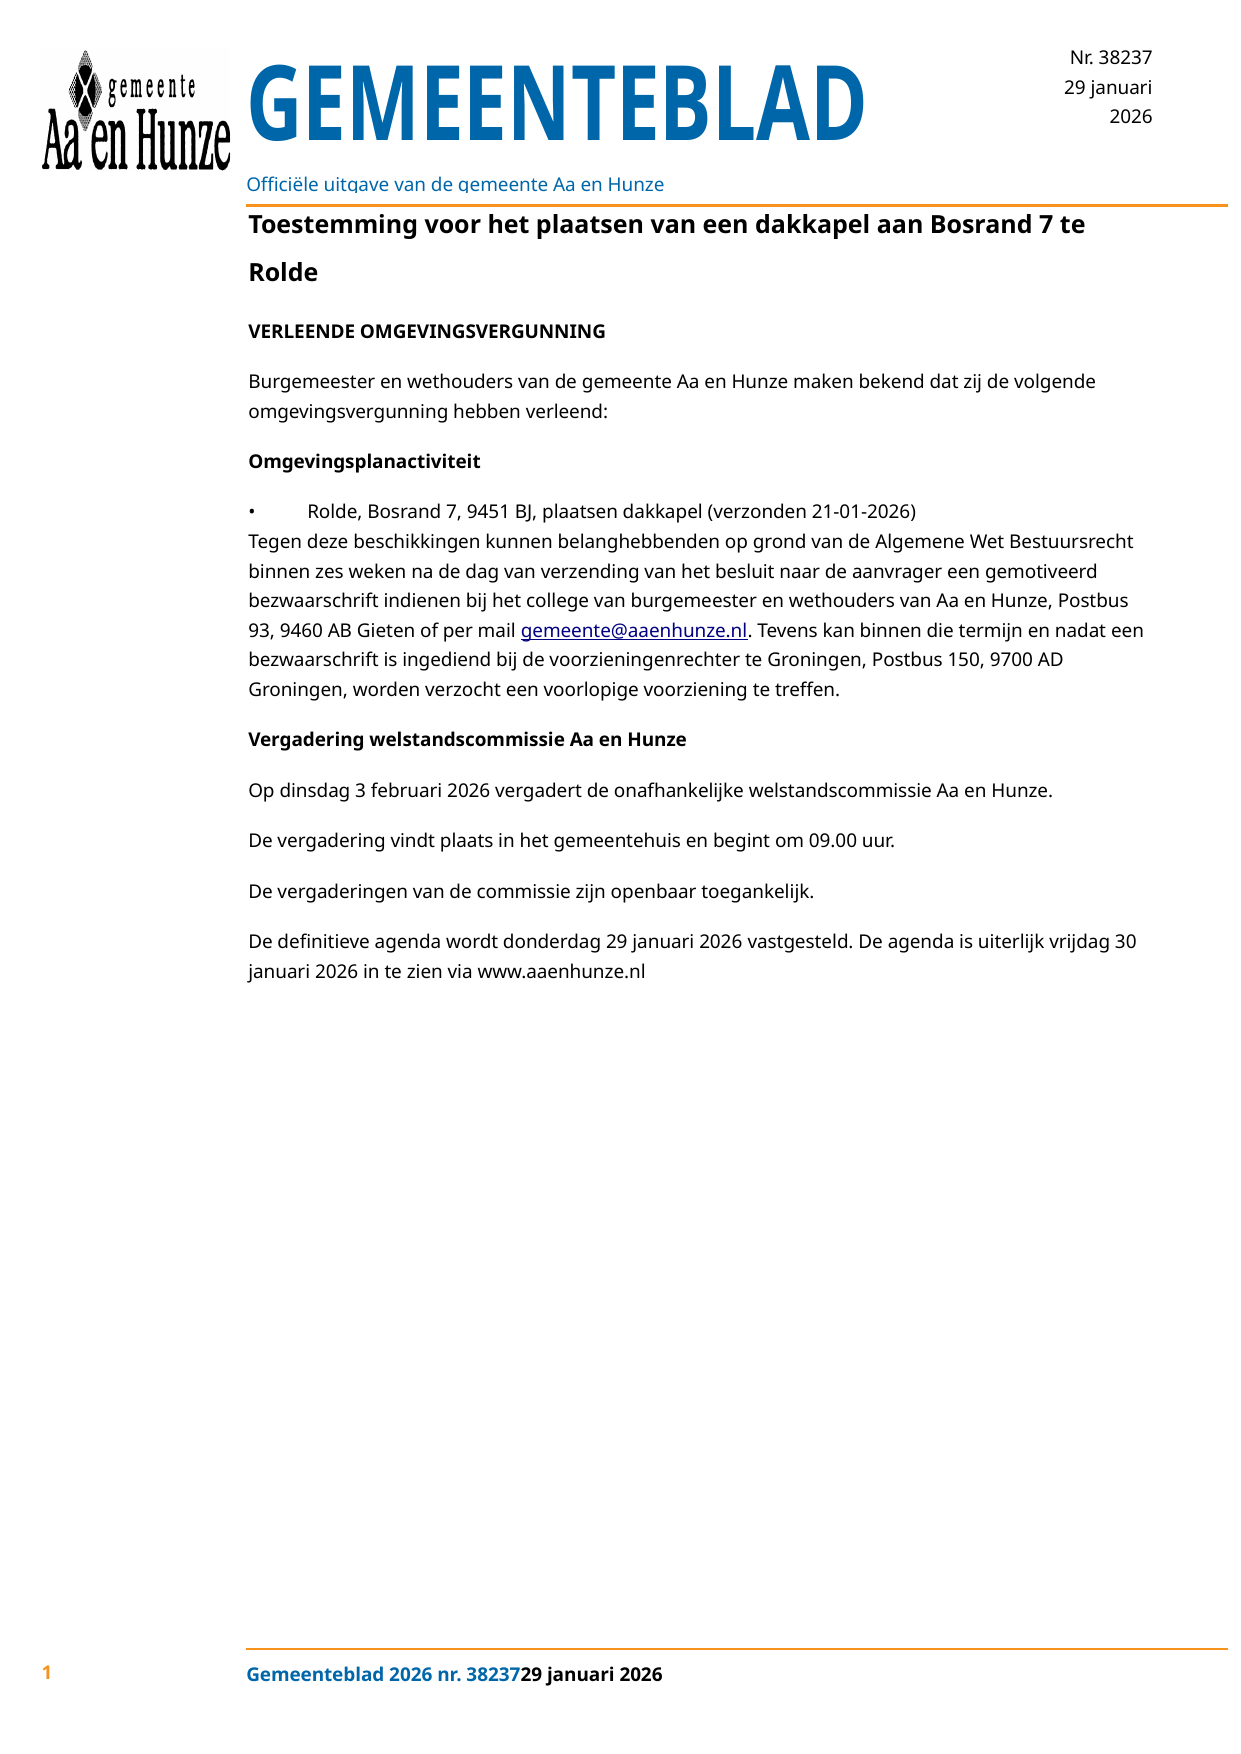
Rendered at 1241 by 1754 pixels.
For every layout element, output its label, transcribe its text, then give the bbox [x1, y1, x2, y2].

text Burgemeester en wethouders van de gemeente Aa en Hunze maken bekend dat zij de volgende omgevingsvergunning hebben verleend: [248, 368, 1152, 424]
text VERLEENDE OMGEVINGSVERGUNNING [248, 318, 1152, 344]
text Tegen deze beschikkingen kunnen belanghebbenden op grond van de Algemene Wet Bestuursrecht binnen zes weken na de dag van verzending van het besluit naar de aanvrager een gemotiveerd bezwaarschrift indienen bij het college van burgemeester en wethouders van Aa en Hunze, Postbus 93, 9460 AB Gieten of per mail gemeente@aaenhunze.nl. Tevens kan binnen die termijn en nadat een bezwaarschrift is ingediend bij de voorzieningenrechter te Groningen, Postbus 150, 9700 AD Groningen, worden verzocht een voorlopige voorziening te treffen. [248, 528, 1152, 702]
list Rolde, Bosrand 7, 9451 BJ, plaatsen dakkapel (verzonden 21-01-2026) [248, 499, 1152, 524]
text Op dinsdag 3 februari 2026 vergadert de onafhankelijke welstandscommissie Aa en Hunze. [248, 777, 1152, 803]
text Omgevingsplanactiviteit [248, 448, 1152, 474]
text De vergadering vindt plaats in het gemeentehuis en begint om 09.00 uur. [248, 827, 1152, 853]
text Vergadering welstandscommissie Aa en Hunze [248, 727, 1152, 752]
text De definitieve agenda wordt donderdag 29 januari 2026 vastgesteld. De agenda is uiterlijk vrijdag 30 januari 2026 in te zien via www.aaenhunze.nl [248, 928, 1152, 984]
picture [41, 47, 231, 172]
text Toestemming voor het plaatsen van een dakkapel aan Bosrand 7 te Rolde [248, 207, 1152, 288]
text De vergaderingen van de commissie zijn openbaar toegankelijk. [248, 878, 1152, 904]
